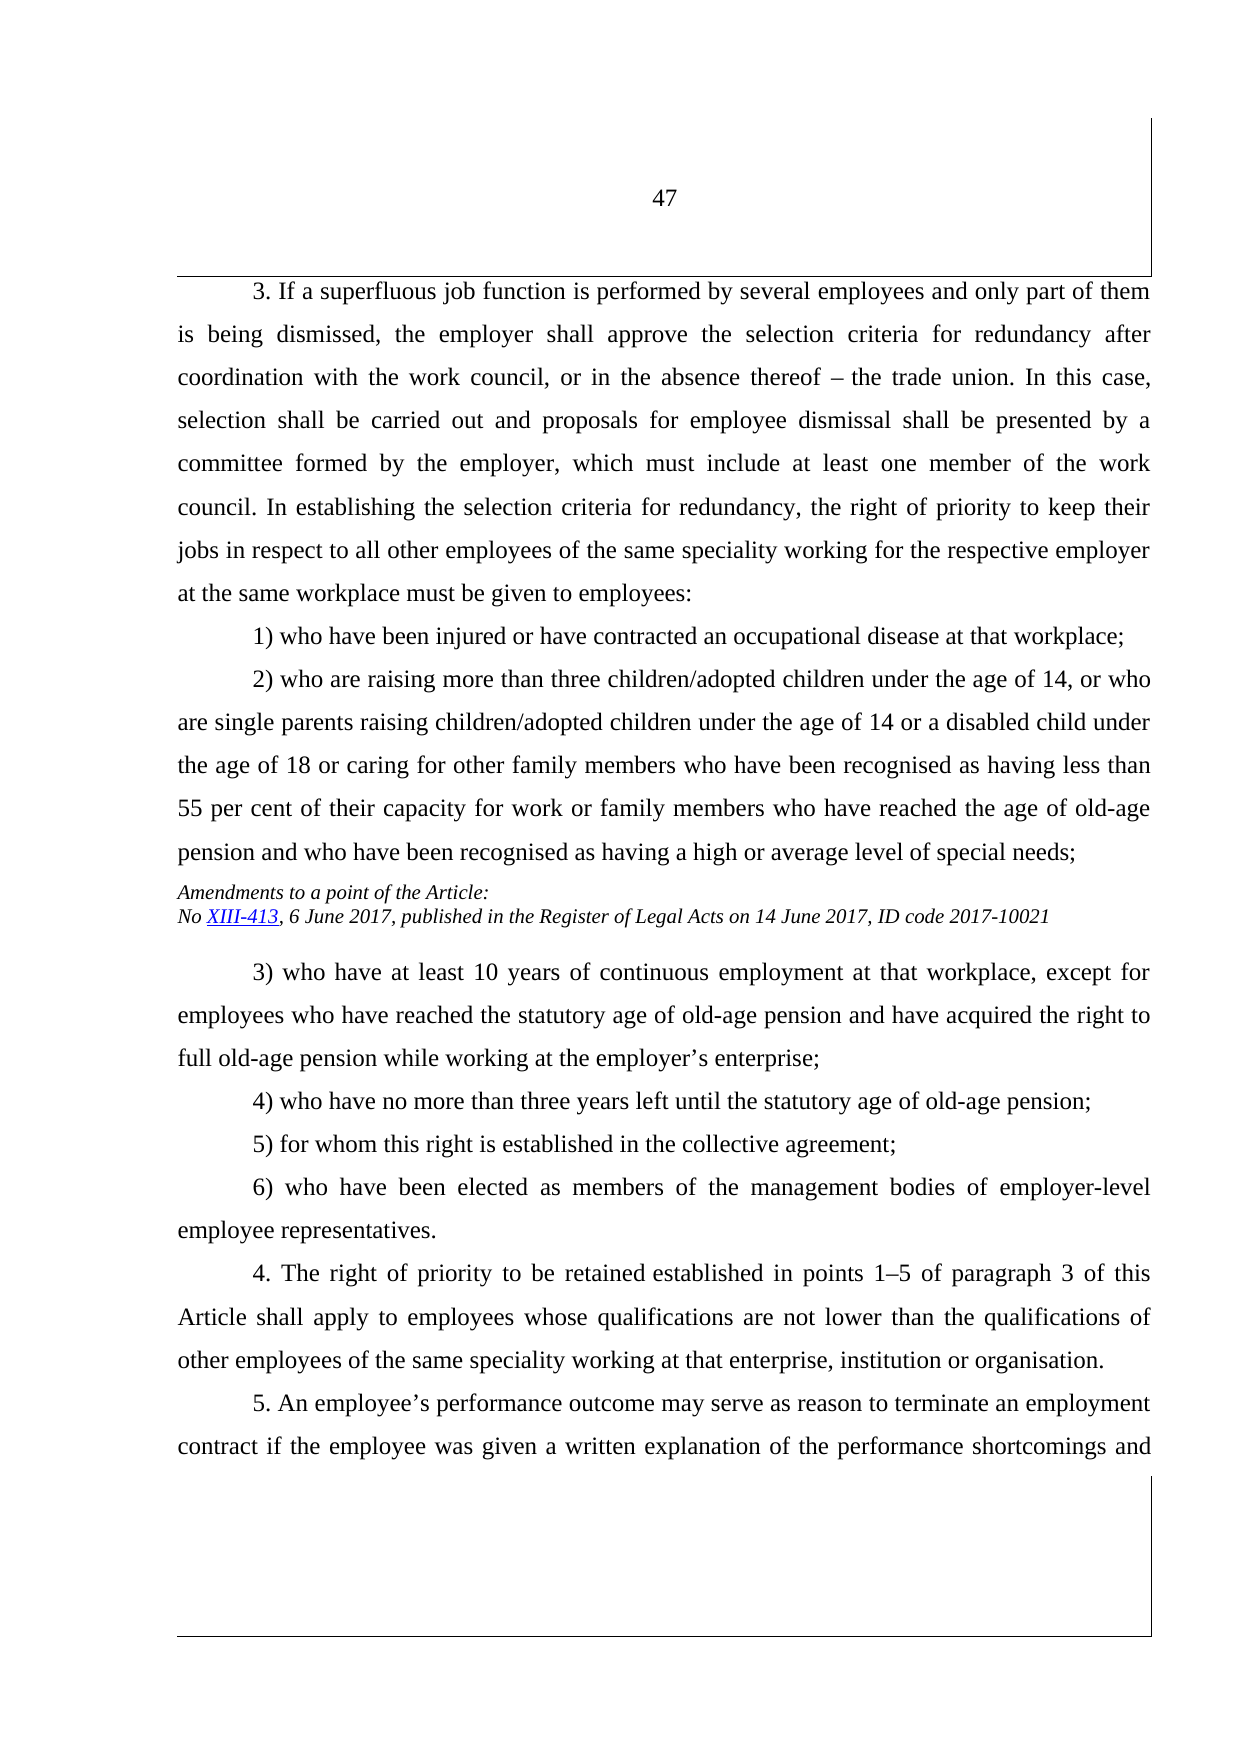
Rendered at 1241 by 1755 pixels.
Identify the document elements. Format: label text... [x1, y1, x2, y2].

text 5) for whom this right is established in the collective agreement; [177, 1129, 1152, 1158]
text 1) who have been injured or have contracted an occupational disease at that workplace; [177, 621, 1152, 650]
text No XIII-413, 6 June 2017, published in the Register of Legal Acts on 14 June 2017, ID code 2017-10021 [177, 904, 1152, 928]
text 4) who have no more than three years left until the statutory age of old-age pension; [177, 1086, 1152, 1115]
text 4. The right of priority to be retained established in points 1–5 of paragraph 3 of this Article shall apply to employees whose qualifications are not lower than the qualifications of other employees of the same speciality working at that enterprise, institution or organisation. [177, 1258, 1152, 1373]
text Amendments to a point of the Article: [177, 880, 1152, 904]
text 5. An employee’s performance outcome may serve as reason to terminate an employment contract if the employee was given a written explanation of the performance shortcomings and [177, 1388, 1152, 1460]
text 2) who are raising more than three children/adopted children under the age of 14, or who are single parents raising children/adopted children under the age of 14 or a disabled child under the age of 18 or caring for other family members who have been recognised as having less than 55 per cent of their capacity for work or family members who have reached the age of old-age pension and who have been recognised as having a high or average level of special needs; [177, 664, 1152, 865]
text 6) who have been elected as members of the management bodies of employer-level employee representatives. [177, 1172, 1152, 1244]
text 3. If a superfluous job function is performed by several employees and only part of them is being dismissed, the employer shall approve the selection criteria for redundancy after coordination with the work council, or in the absence thereof – the trade union. In this case, selection shall be carried out and proposals for employee dismissal shall be presented by a committee formed by the employer, which must include at least one member of the work council. In establishing the selection criteria for redundancy, the right of priority to keep their jobs in respect to all other employees of the same speciality working for the respective employer at the same workplace must be given to employees: [177, 276, 1152, 607]
text 3) who have at least 10 years of continuous employment at that workplace, except for employees who have reached the statutory age of old-age pension and have acquired the right to full old-age pension while working at the employer’s enterprise; [177, 957, 1152, 1072]
